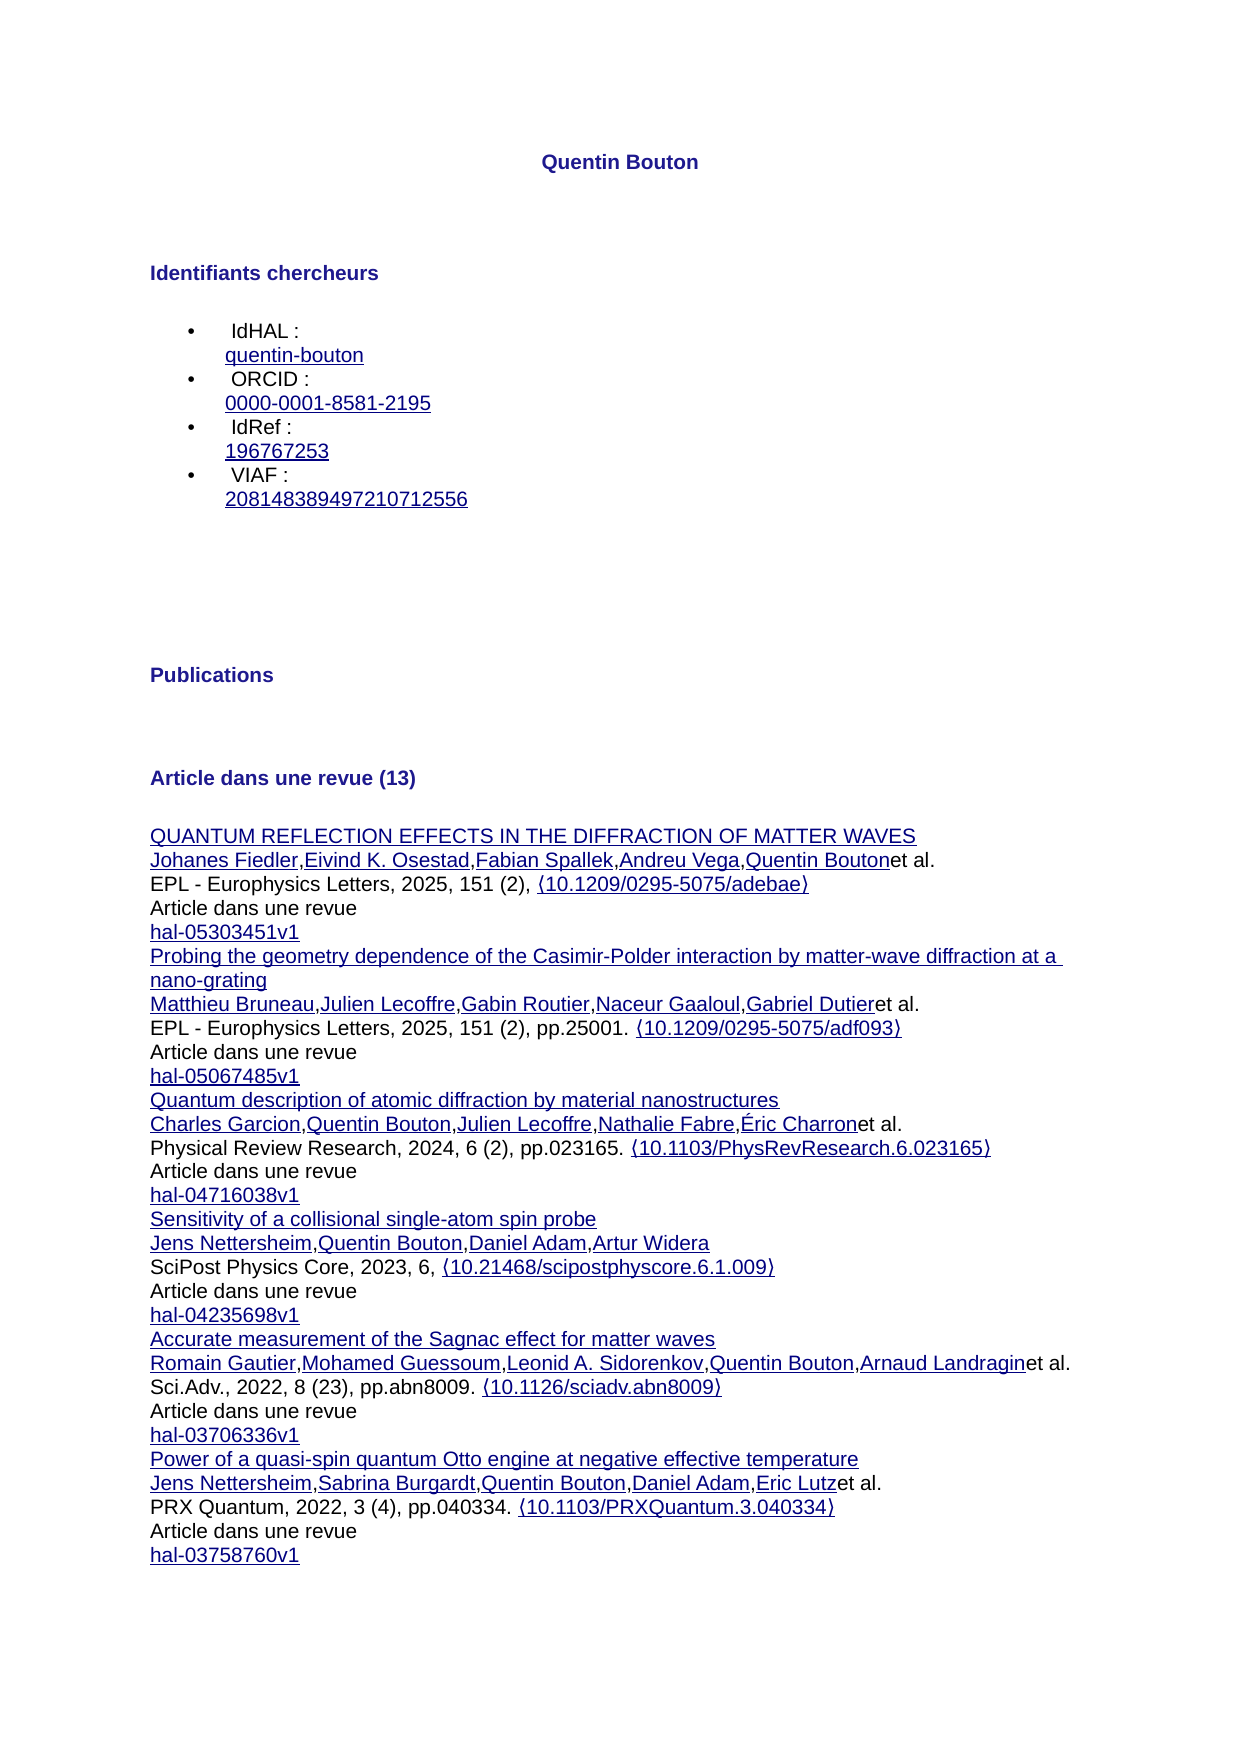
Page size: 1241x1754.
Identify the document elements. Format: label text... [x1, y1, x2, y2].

subtitle Identifiants chercheurs [150, 260, 1090, 284]
list IdRef : [187, 414, 1090, 438]
list ORCID : [187, 367, 1090, 391]
table_cell Quantum description of atomic diffraction by material nanostructures Charles Garcion,Quentin Bouton,Julien Lecoffre,Nathalie Fabre,Éric Charronet al. Physical Review Research, 2024, 6 (2), pp.023165. ⟨10.1103/PhysRevResearch.6.023165⟩ Article dans une revue hal-04716038v1 [150, 1088, 1090, 1207]
subtitle Article dans une revue (13) [150, 766, 1090, 789]
list 208148389497210712556 [187, 486, 1090, 510]
subtitle Quentin Bouton [150, 150, 1090, 174]
list quentin-bouton [187, 343, 1090, 367]
list VIAF : [187, 462, 1090, 486]
subtitle Publications [150, 662, 1090, 686]
table_cell Power of a quasi-spin quantum Otto engine at negative effective temperature Jens Nettersheim,Sabrina Burgardt,Quentin Bouton,Daniel Adam,Eric Lutzet al. PRX Quantum, 2022, 3 (4), pp.040334. ⟨10.1103/PRXQuantum.3.040334⟩ Article dans une revue hal-03758760v1 [150, 1447, 1090, 1567]
table_cell Sensitivity of a collisional single-atom spin probe Jens Nettersheim,Quentin Bouton,Daniel Adam,Artur Widera SciPost Physics Core, 2023, 6, ⟨10.21468/scipostphyscore.6.1.009⟩ Article dans une revue hal-04235698v1 [150, 1207, 1090, 1327]
list 196767253 [187, 438, 1090, 462]
table_cell Probing the geometry dependence of the Casimir-Polder interaction by matter-wave diffraction at a nano-grating Matthieu Bruneau,Julien Lecoffre,Gabin Routier,Naceur Gaaloul,Gabriel Dutieret al. EPL - Europhysics Letters, 2025, 151 (2), pp.25001. ⟨10.1209/0295-5075/adf093⟩ Article dans une revue hal-05067485v1 [150, 944, 1090, 1087]
table_header QUANTUM REFLECTION EFFECTS IN THE DIFFRACTION OF MATTER WAVES Johanes Fiedler,Eivind K. Osestad,Fabian Spallek,Andreu Vega,Quentin Boutonet al. EPL - Europhysics Letters, 2025, 151 (2), ⟨10.1209/0295-5075/adebae⟩ Article dans une revue hal-05303451v1 [150, 824, 1090, 944]
list 0000-0001-8581-2195 [187, 391, 1090, 414]
table_cell Accurate measurement of the Sagnac effect for matter waves Romain Gautier,Mohamed Guessoum,Leonid A. Sidorenkov,Quentin Bouton,Arnaud Landraginet al. Sci.Adv., 2022, 8 (23), pp.abn8009. ⟨10.1126/sciadv.abn8009⟩ Article dans une revue hal-03706336v1 [150, 1327, 1090, 1447]
list IdHAL : [187, 319, 1090, 343]
